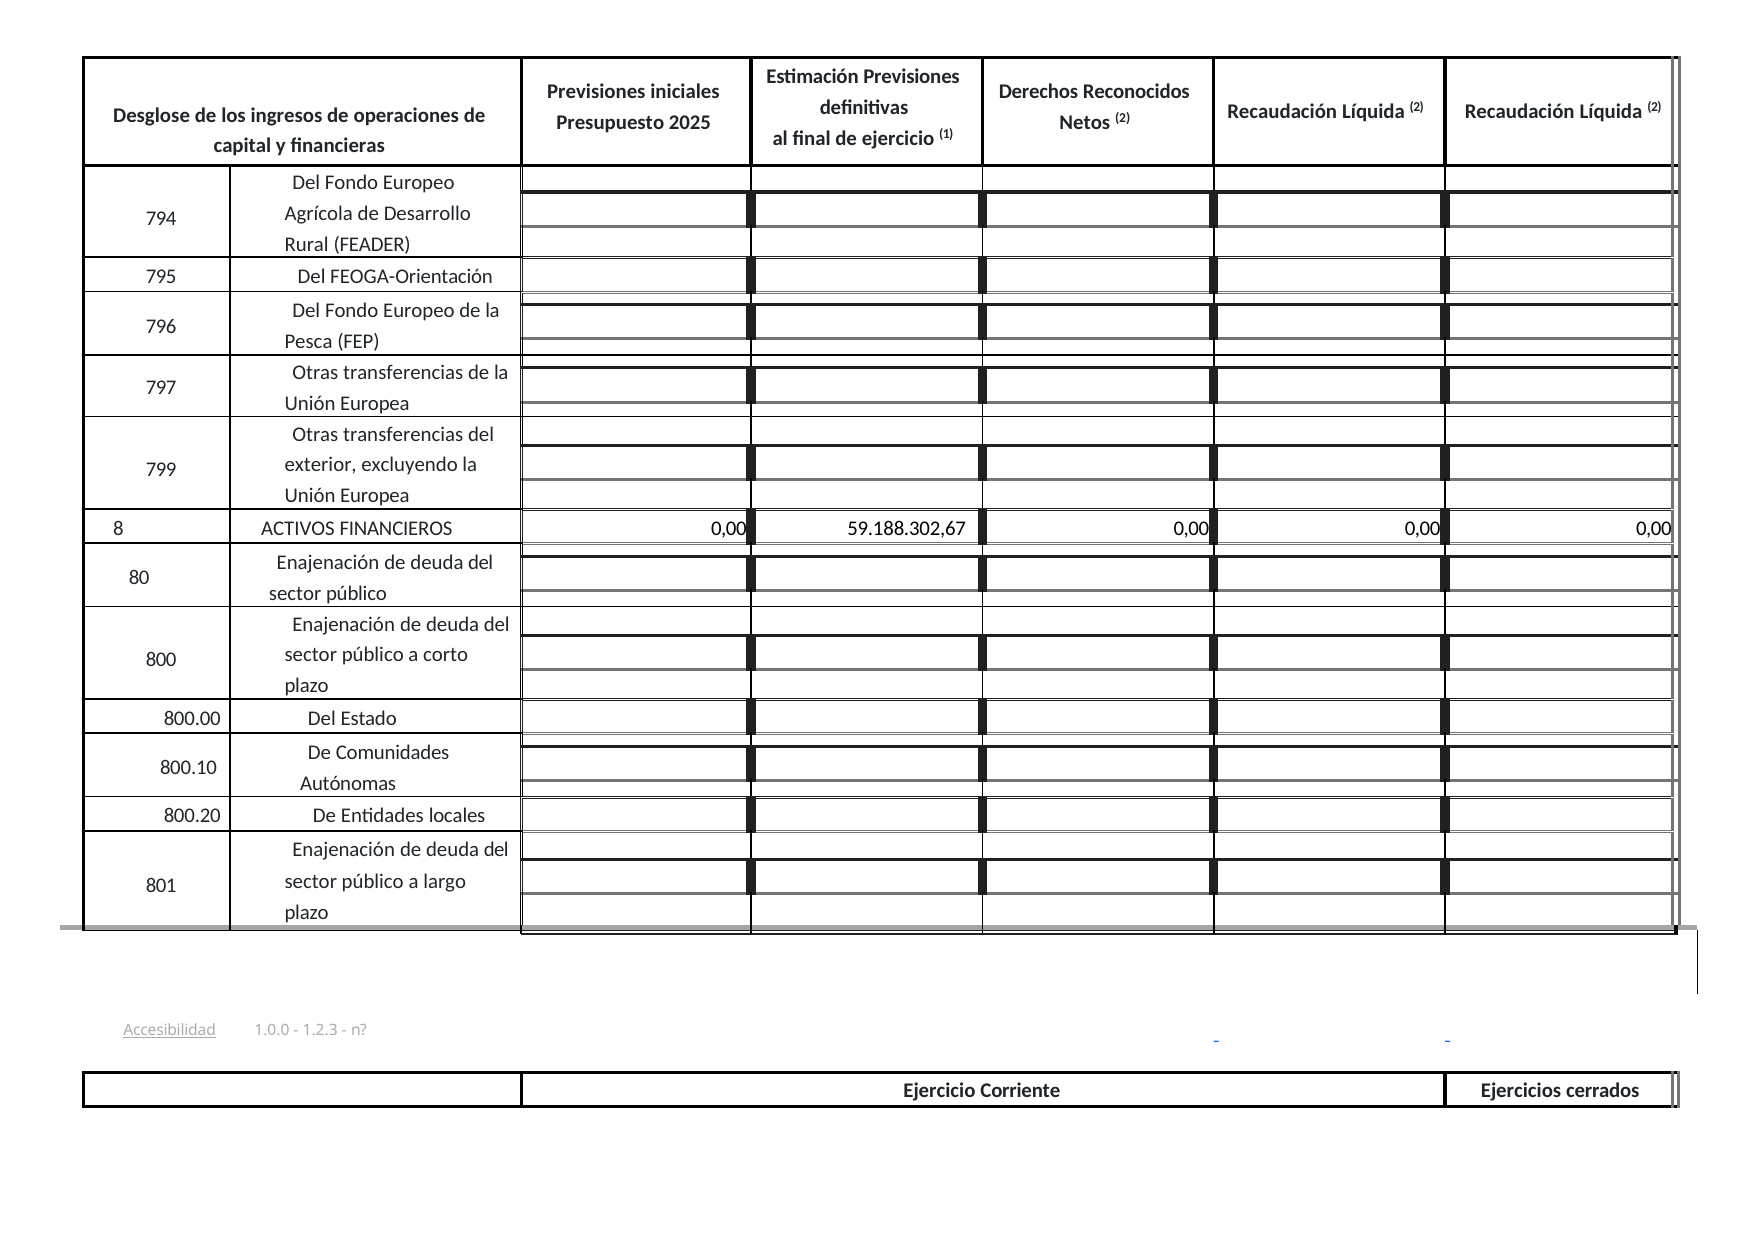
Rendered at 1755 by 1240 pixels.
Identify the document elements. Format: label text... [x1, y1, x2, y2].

table_cell 800.10 [85, 734, 229, 796]
table_cell [523, 404, 750, 416]
table_cell [523, 447, 746, 478]
table_cell 796 [85, 292, 229, 354]
table_cell [1446, 481, 1671, 508]
table_cell [521, 935, 751, 994]
table_cell [983, 592, 1213, 606]
table_cell Otras transferencias del exterior, excluyendo la Unión Europea [231, 417, 520, 508]
table_cell 800.20 [85, 797, 229, 830]
table_cell ACTIVOS FINANCIEROS [231, 510, 520, 542]
table_header [1681, 56, 1697, 924]
table_cell [1215, 404, 1444, 416]
table_cell [523, 592, 750, 606]
table_cell [751, 994, 982, 1043]
table_cell [756, 799, 978, 830]
table_cell [1218, 558, 1440, 589]
table_cell 795 [85, 258, 229, 291]
table_cell [1218, 861, 1440, 892]
table_cell [983, 735, 1213, 745]
table_cell [1215, 607, 1444, 634]
table_cell [987, 861, 1209, 892]
table_cell [1215, 735, 1444, 745]
table_cell [756, 748, 978, 779]
table_cell [523, 782, 750, 796]
table_cell [521, 994, 751, 1043]
table_cell [1446, 167, 1671, 190]
table_cell Otras transferencias de la Unión Europea [231, 356, 520, 416]
table_cell [751, 935, 982, 994]
table_cell [1218, 447, 1440, 478]
table_cell [1218, 799, 1440, 830]
table_cell [523, 228, 750, 256]
table_cell Del Estado [231, 700, 520, 732]
table_cell [987, 701, 1209, 732]
table_cell [523, 194, 746, 224]
table_cell [1218, 369, 1440, 401]
table_cell [1450, 861, 1671, 892]
table_cell [983, 925, 1213, 930]
table_cell De Comunidades Autónomas [231, 734, 520, 796]
table_cell [1450, 306, 1671, 337]
table_cell Del Fondo Europeo de la Pesca (FEP) [231, 292, 520, 354]
table_cell [987, 259, 1209, 291]
table_cell [1215, 417, 1444, 444]
table_cell [983, 340, 1213, 354]
table_cell Del Fondo Europeo Agrícola de Desarrollo Rural (FEADER) [231, 167, 520, 256]
table_cell [752, 417, 982, 444]
table_cell [756, 259, 978, 291]
table_cell [752, 735, 982, 745]
table_cell [1450, 637, 1671, 668]
table_cell [1446, 925, 1674, 930]
table_cell [752, 167, 982, 190]
table_cell [523, 799, 746, 830]
table_cell [1446, 294, 1671, 303]
table_cell [1676, 994, 1697, 1043]
table_cell [983, 782, 1213, 796]
table_cell [1215, 545, 1444, 555]
table_cell [1450, 701, 1671, 732]
table_cell 59.188.302,67 [756, 511, 978, 542]
table_cell 797 [85, 356, 229, 416]
table_cell [1214, 935, 1445, 994]
table_cell [523, 833, 750, 858]
table_cell [752, 607, 982, 634]
table_cell [1215, 294, 1444, 303]
table_cell [1215, 833, 1444, 858]
table_cell [1445, 994, 1676, 1043]
table_cell [983, 895, 1213, 924]
table_cell [983, 294, 1213, 303]
table_cell [60, 925, 82, 930]
table_cell [1450, 447, 1671, 478]
table_cell [752, 356, 982, 366]
table_cell [1446, 607, 1671, 634]
table_cell [523, 748, 746, 779]
table_cell Previsiones iniciales Presupuesto 2025 [523, 59, 749, 164]
table_cell [1446, 833, 1671, 858]
table_cell [1215, 481, 1444, 508]
table_cell [756, 861, 978, 892]
table_cell [523, 701, 746, 732]
table_cell [752, 592, 982, 606]
table_cell [756, 194, 978, 224]
table_cell [983, 167, 1213, 190]
table_cell [523, 417, 750, 444]
table_cell 801 [85, 832, 229, 924]
table_cell [752, 404, 982, 416]
table_cell [1676, 930, 1697, 994]
table_cell [523, 545, 750, 555]
table_cell [752, 782, 982, 796]
table_cell Del FEOGA-Orientación [231, 258, 520, 291]
table_cell [752, 294, 982, 303]
table_cell [752, 228, 982, 256]
table_cell [1218, 701, 1440, 732]
table_cell [231, 925, 520, 930]
table_cell [1215, 592, 1444, 606]
table_cell [1446, 735, 1671, 745]
table_cell [523, 607, 750, 634]
table_cell [523, 558, 746, 589]
table_cell 799 [85, 417, 229, 508]
table_cell [982, 935, 1214, 994]
table_cell 0,00 [1450, 511, 1671, 542]
table_cell [982, 994, 1214, 1043]
table_cell [1218, 259, 1440, 291]
table_cell [1446, 671, 1671, 698]
table_cell [523, 294, 750, 303]
table_cell [987, 306, 1209, 337]
table_cell [1446, 592, 1671, 606]
table_cell [987, 447, 1209, 478]
table_cell [983, 671, 1213, 698]
table_cell 800.00 [85, 700, 229, 732]
table_cell [60, 930, 83, 994]
table_cell [1446, 782, 1671, 796]
table_cell [1446, 356, 1671, 366]
table_cell [752, 925, 982, 930]
table_cell [752, 671, 982, 698]
table_cell [983, 545, 1213, 555]
table_cell [523, 259, 746, 291]
table_cell [522, 925, 750, 930]
table_cell [1450, 558, 1671, 589]
table_cell [84, 931, 230, 994]
table_header [60, 56, 82, 924]
table_cell [1450, 194, 1671, 224]
table_cell 80 [85, 544, 229, 606]
table_cell [1446, 340, 1671, 354]
table_cell Derechos Reconocidos Netos (2) [984, 59, 1212, 164]
table_cell [752, 340, 982, 354]
table_cell [983, 607, 1213, 634]
table_cell [987, 194, 1209, 224]
table_cell [756, 701, 978, 732]
table_cell [752, 481, 982, 508]
table_cell [1678, 925, 1697, 930]
table_cell 0,00 [523, 511, 746, 542]
table_cell [1214, 994, 1445, 1043]
table_cell [523, 369, 746, 401]
table_cell Enajenación de deuda del sector público a largo plazo [231, 832, 520, 924]
table_cell [1446, 404, 1671, 416]
table_cell [523, 481, 750, 508]
table_cell [523, 637, 746, 668]
table_cell [1446, 417, 1671, 444]
table_cell [1446, 895, 1671, 924]
table_cell [523, 356, 750, 366]
table_cell [752, 545, 982, 555]
table_cell [756, 369, 978, 401]
table_cell [1215, 340, 1444, 354]
table_cell [983, 228, 1213, 256]
table_cell [983, 481, 1213, 508]
table_cell 1.0.0 - 1.2.3 - n? [230, 994, 521, 1043]
table_cell [1450, 799, 1671, 830]
table_cell [1450, 369, 1671, 401]
table_cell [1218, 637, 1440, 668]
table_cell [983, 404, 1213, 416]
table_cell Recaudación Líquida (2) [1447, 59, 1671, 164]
table_cell [983, 356, 1213, 366]
table_cell Estimación Previsiones definitivas al final de ejercicio (1) [753, 59, 981, 164]
table_cell 8 [85, 510, 229, 542]
table_cell [523, 735, 750, 745]
table_cell [60, 994, 83, 1043]
table_cell Accesibilidad [84, 994, 230, 1043]
table_cell [987, 748, 1209, 779]
table_cell [756, 637, 978, 668]
table_cell [1218, 306, 1440, 337]
table_cell [1215, 356, 1444, 366]
table_cell [1450, 748, 1671, 779]
table_cell De Entidades locales [231, 797, 520, 830]
table_cell [987, 799, 1209, 830]
table_cell 0,00 [1218, 511, 1440, 542]
table_cell 794 [85, 167, 229, 256]
table_cell [1445, 935, 1676, 994]
table_cell [1215, 228, 1444, 256]
table_cell [85, 925, 229, 930]
table_cell [987, 637, 1209, 668]
table_cell [983, 417, 1213, 444]
table_cell [523, 167, 750, 190]
table_cell [756, 558, 978, 589]
table_cell [1215, 925, 1444, 930]
table_cell Recaudación Líquida (2) [1215, 59, 1443, 164]
table_cell [987, 369, 1209, 401]
table_cell 0,00 [987, 511, 1209, 542]
table_cell [756, 447, 978, 478]
table_cell [1446, 545, 1671, 555]
table_cell [756, 306, 978, 337]
table_cell 800 [85, 607, 229, 698]
table_cell [1450, 259, 1671, 291]
table_cell Enajenación de deuda del sector público [231, 544, 520, 606]
table_cell [523, 861, 746, 892]
table_cell [1215, 895, 1444, 924]
table_cell [1446, 228, 1671, 256]
table_cell Enajenación de deuda del sector público a corto plazo [231, 607, 520, 698]
table_cell [523, 306, 746, 337]
table_header Desglose de los ingresos de operaciones de capital y financieras [85, 59, 520, 164]
table_cell [752, 833, 982, 858]
table_cell [987, 558, 1209, 589]
table_cell [1218, 748, 1440, 779]
table_cell [1215, 671, 1444, 698]
table_cell [523, 895, 750, 924]
table_cell [230, 931, 521, 994]
table_cell [1218, 194, 1440, 224]
table_cell [1215, 782, 1444, 796]
table_cell [752, 895, 982, 924]
table_cell [523, 340, 750, 354]
table_cell [523, 671, 750, 698]
table_cell [1215, 167, 1444, 190]
table_cell [983, 833, 1213, 858]
